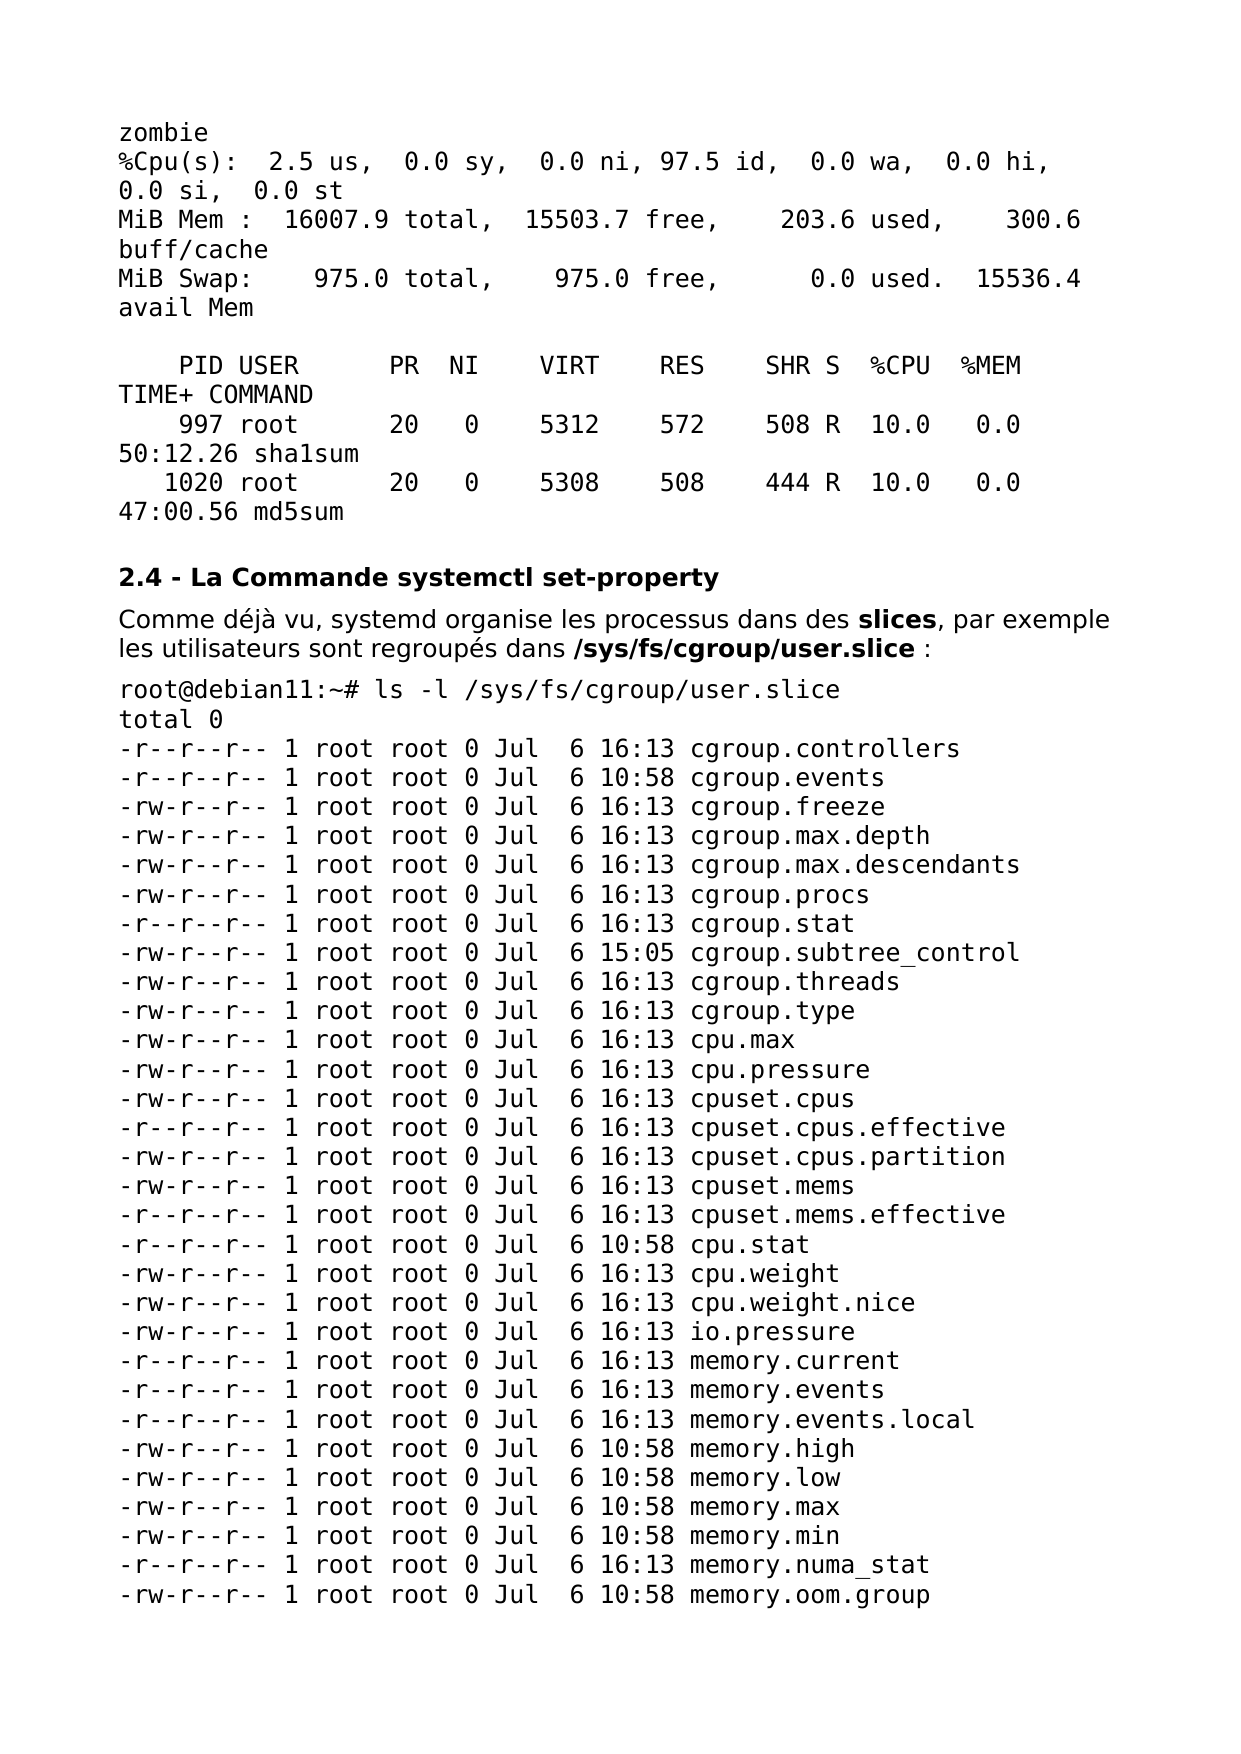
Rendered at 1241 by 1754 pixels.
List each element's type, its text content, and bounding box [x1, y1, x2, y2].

text zombie %Cpu(s): 2.5 us, 0.0 sy, 0.0 ni, 97.5 id, 0.0 wa, 0.0 hi, 0.0 si, 0.0 st MiB Mem : 16007.9 total, 15503.7 free, 203.6 used, 300.6 buff/cache MiB Swap: 975.0 total, 975.0 free, 0.0 used. 15536.4 avail Mem PID USER PR NI VIRT RES SHR S %CPU %MEM TIME+ COMMAND 997 root 20 0 5312 572 508 R 10.0 0.0 50:12.26 sha1sum 1020 root 20 0 5308 508 444 R 10.0 0.0 47:00.56 md5sum [118, 118, 1122, 526]
subtitle 2.4 - La Commande systemctl set-property [118, 563, 1122, 592]
text root@debian11:~# ls -l /sys/fs/cgroup/user.slice total 0 -r--r--r-- 1 root root 0 Jul 6 16:13 cgroup.controllers -r--r--r-- 1 root root 0 Jul 6 10:58 cgroup.events -rw-r--r-- 1 root root 0 Jul 6 16:13 cgroup.freeze -rw-r--r-- 1 root root 0 Jul 6 16:13 cgroup.max.depth -rw-r--r-- 1 root root 0 Jul 6 16:13 cgroup.max.descendants -rw-r--r-- 1 root root 0 Jul 6 16:13 cgroup.procs -r--r--r-- 1 root root 0 Jul 6 16:13 cgroup.stat -rw-r--r-- 1 root root 0 Jul 6 15:05 cgroup.subtree_control -rw-r--r-- 1 root root 0 Jul 6 16:13 cgroup.threads -rw-r--r-- 1 root root 0 Jul 6 16:13 cgroup.type -rw-r--r-- 1 root root 0 Jul 6 16:13 cpu.max -rw-r--r-- 1 root root 0 Jul 6 16:13 cpu.pressure -rw-r--r-- 1 root root 0 Jul 6 16:13 cpuset.cpus -r--r--r-- 1 root root 0 Jul 6 16:13 cpuset.cpus.effective -rw-r--r-- 1 root root 0 Jul 6 16:13 cpuset.cpus.partition -rw-r--r-- 1 root root 0 Jul 6 16:13 cpuset.mems -r--r--r-- 1 root root 0 Jul 6 16:13 cpuset.mems.effective -r--r--r-- 1 root root 0 Jul 6 10:58 cpu.stat -rw-r--r-- 1 root root 0 Jul 6 16:13 cpu.weight -rw-r--r-- 1 root root 0 Jul 6 16:13 cpu.weight.nice -rw-r--r-- 1 root root 0 Jul 6 16:13 io.pressure -r--r--r-- 1 root root 0 Jul 6 16:13 memory.current -r--r--r-- 1 root root 0 Jul 6 16:13 memory.events -r--r--r-- 1 root root 0 Jul 6 16:13 memory.events.local -rw-r--r-- 1 root root 0 Jul 6 10:58 memory.high -rw-r--r-- 1 root root 0 Jul 6 10:58 memory.low -rw-r--r-- 1 root root 0 Jul 6 10:58 memory.max -rw-r--r-- 1 root root 0 Jul 6 10:58 memory.min -r--r--r-- 1 root root 0 Jul 6 16:13 memory.numa_stat -rw-r--r-- 1 root root 0 Jul 6 10:58 memory.oom.group [118, 676, 1122, 1609]
text Comme déjà vu, systemd organise les processus dans des slices, par exemple les utilisateurs sont regroupés dans /sys/fs/cgroup/user.slice : [118, 605, 1122, 663]
